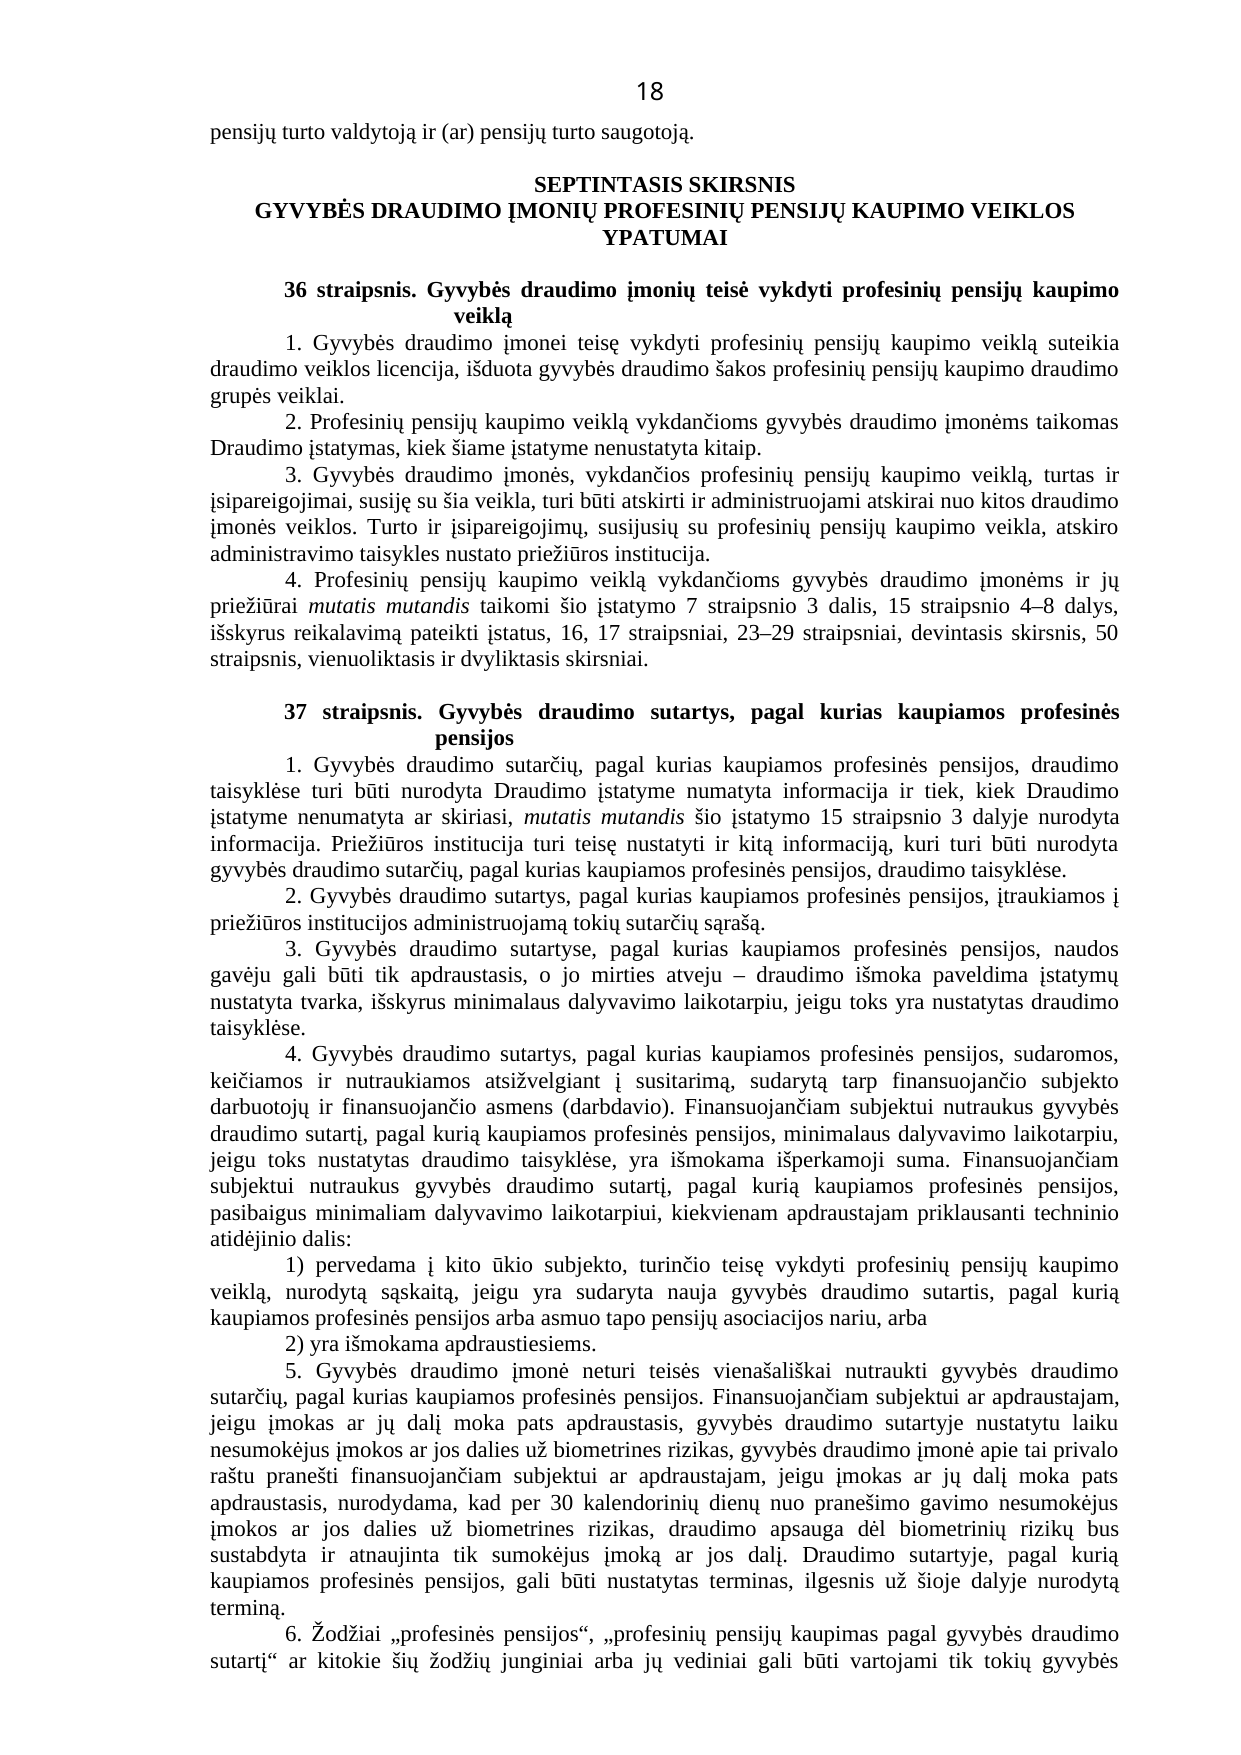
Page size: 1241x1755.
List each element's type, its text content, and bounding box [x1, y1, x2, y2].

text 36 straipsnis. Gyvybės draudimo įmonių teisė vykdyti profesinių pensijų kaupimo veiklą [284, 276, 1120, 329]
text 2. Profesinių pensijų kaupimo veiklą vykdančioms gyvybės draudimo įmonėms taikomas Draudimo įstatymas, kiek šiame įstatyme nenustatyta kitaip. [210, 408, 1120, 461]
text 3. Gyvybės draudimo įmonės, vykdančios profesinių pensijų kaupimo veiklą, turtas ir įsipareigojimai, susiję su šia veikla, turi būti atskirti ir administruojami atskirai nuo kitos draudimo įmonės veiklos. Turto ir įsipareigojimų, susijusių su profesinių pensijų kaupimo veikla, atskiro administravimo taisykles nustato priežiūros institucija. [210, 461, 1120, 566]
text 37 straipsnis. Gyvybės draudimo sutartys, pagal kurias kaupiamos profesinės pensijos [284, 698, 1120, 751]
text 3. Gyvybės draudimo sutartyse, pagal kurias kaupiamos profesinės pensijos, naudos gavėju gali būti tik apdraustasis, o jo mirties atveju – draudimo išmoka paveldima įstatymų nustatyta tvarka, išskyrus minimalaus dalyvavimo laikotarpiu, jeigu toks yra nustatytas draudimo taisyklėse. [210, 935, 1120, 1041]
text 2) yra išmokama apdraustiesiems. [210, 1330, 1120, 1357]
text GYVYBĖS DRAUDIMO ĮMONIŲ PROFESINIŲ PENSIJŲ KAUPIMO VEIKLOS YPATUMAI [210, 197, 1120, 250]
text 4. Gyvybės draudimo sutartys, pagal kurias kaupiamos profesinės pensijos, sudaromos, keičiamos ir nutraukiamos atsižvelgiant į susitarimą, sudarytą tarp finansuojančio subjekto darbuotojų ir finansuojančio asmens (darbdavio). Finansuojančiam subjektui nutraukus gyvybės draudimo sutartį, pagal kurią kaupiamos profesinės pensijos, minimalaus dalyvavimo laikotarpiu, jeigu toks nustatytas draudimo taisyklėse, yra išmokama išperkamoji suma. Finansuojančiam subjektui nutraukus gyvybės draudimo sutartį, pagal kurią kaupiamos profesinės pensijos, pasibaigus minimaliam dalyvavimo laikotarpiui, kiekvienam apdraustajam priklausanti techninio atidėjinio dalis: [210, 1041, 1120, 1251]
text 6. Žodžiai „profesinės pensijos“, „profesinių pensijų kaupimas pagal gyvybės draudimo sutartį“ ar kitokie šių žodžių junginiai arba jų vediniai gali būti vartojami tik tokių gyvybės [210, 1620, 1120, 1673]
text 1) pervedama į kito ūkio subjekto, turinčio teisę vykdyti profesinių pensijų kaupimo veiklą, nurodytą sąskaitą, jeigu yra sudaryta nauja gyvybės draudimo sutartis, pagal kurią kaupiamos profesinės pensijos arba asmuo tapo pensijų asociacijos nariu, arba [210, 1251, 1120, 1330]
text SEPTINTASIS SKIRSNIS [210, 171, 1120, 197]
text 1. Gyvybės draudimo įmonei teisę vykdyti profesinių pensijų kaupimo veiklą suteikia draudimo veiklos licencija, išduota gyvybės draudimo šakos profesinių pensijų kaupimo draudimo grupės veiklai. [210, 329, 1120, 408]
text 1. Gyvybės draudimo sutarčių, pagal kurias kaupiamos profesinės pensijos, draudimo taisyklėse turi būti nurodyta Draudimo įstatyme numatyta informacija ir tiek, kiek Draudimo įstatyme nenumatyta ar skiriasi, mutatis mutandis šio įstatymo 15 straipsnio 3 dalyje nurodyta informacija. Priežiūros institucija turi teisę nustatyti ir kitą informaciją, kuri turi būti nurodyta gyvybės draudimo sutarčių, pagal kurias kaupiamos profesinės pensijos, draudimo taisyklėse. [210, 751, 1120, 882]
text 2. Gyvybės draudimo sutartys, pagal kurias kaupiamos profesinės pensijos, įtraukiamos į priežiūros institucijos administruojamą tokių sutarčių sąrašą. [210, 882, 1120, 935]
text pensijų turto valdytoją ir (ar) pensijų turto saugotoją. [210, 118, 1120, 144]
text 5. Gyvybės draudimo įmonė neturi teisės vienašališkai nutraukti gyvybės draudimo sutarčių, pagal kurias kaupiamos profesinės pensijos. Finansuojančiam subjektui ar apdraustajam, jeigu įmokas ar jų dalį moka pats apdraustasis, gyvybės draudimo sutartyje nustatytu laiku nesumokėjus įmokos ar jos dalies už biometrines rizikas, gyvybės draudimo įmonė apie tai privalo raštu pranešti finansuojančiam subjektui ar apdraustajam, jeigu įmokas ar jų dalį moka pats apdraustasis, nurodydama, kad per 30 kalendorinių dienų nuo pranešimo gavimo nesumokėjus įmokos ar jos dalies už biometrines rizikas, draudimo apsauga dėl biometrinių rizikų bus sustabdyta ir atnaujinta tik sumokėjus įmoką ar jos dalį. Draudimo sutartyje, pagal kurią kaupiamos profesinės pensijos, gali būti nustatytas terminas, ilgesnis už šioje dalyje nurodytą terminą. [210, 1357, 1120, 1620]
text 4. Profesinių pensijų kaupimo veiklą vykdančioms gyvybės draudimo įmonėms ir jų priežiūrai mutatis mutandis taikomi šio įstatymo 7 straipsnio 3 dalis, 15 straipsnio 4–8 dalys, išskyrus reikalavimą pateikti įstatus, 16, 17 straipsniai, 23–29 straipsniai, devintasis skirsnis, 50 straipsnis, vienuoliktasis ir dvyliktasis skirsniai. [210, 566, 1120, 672]
